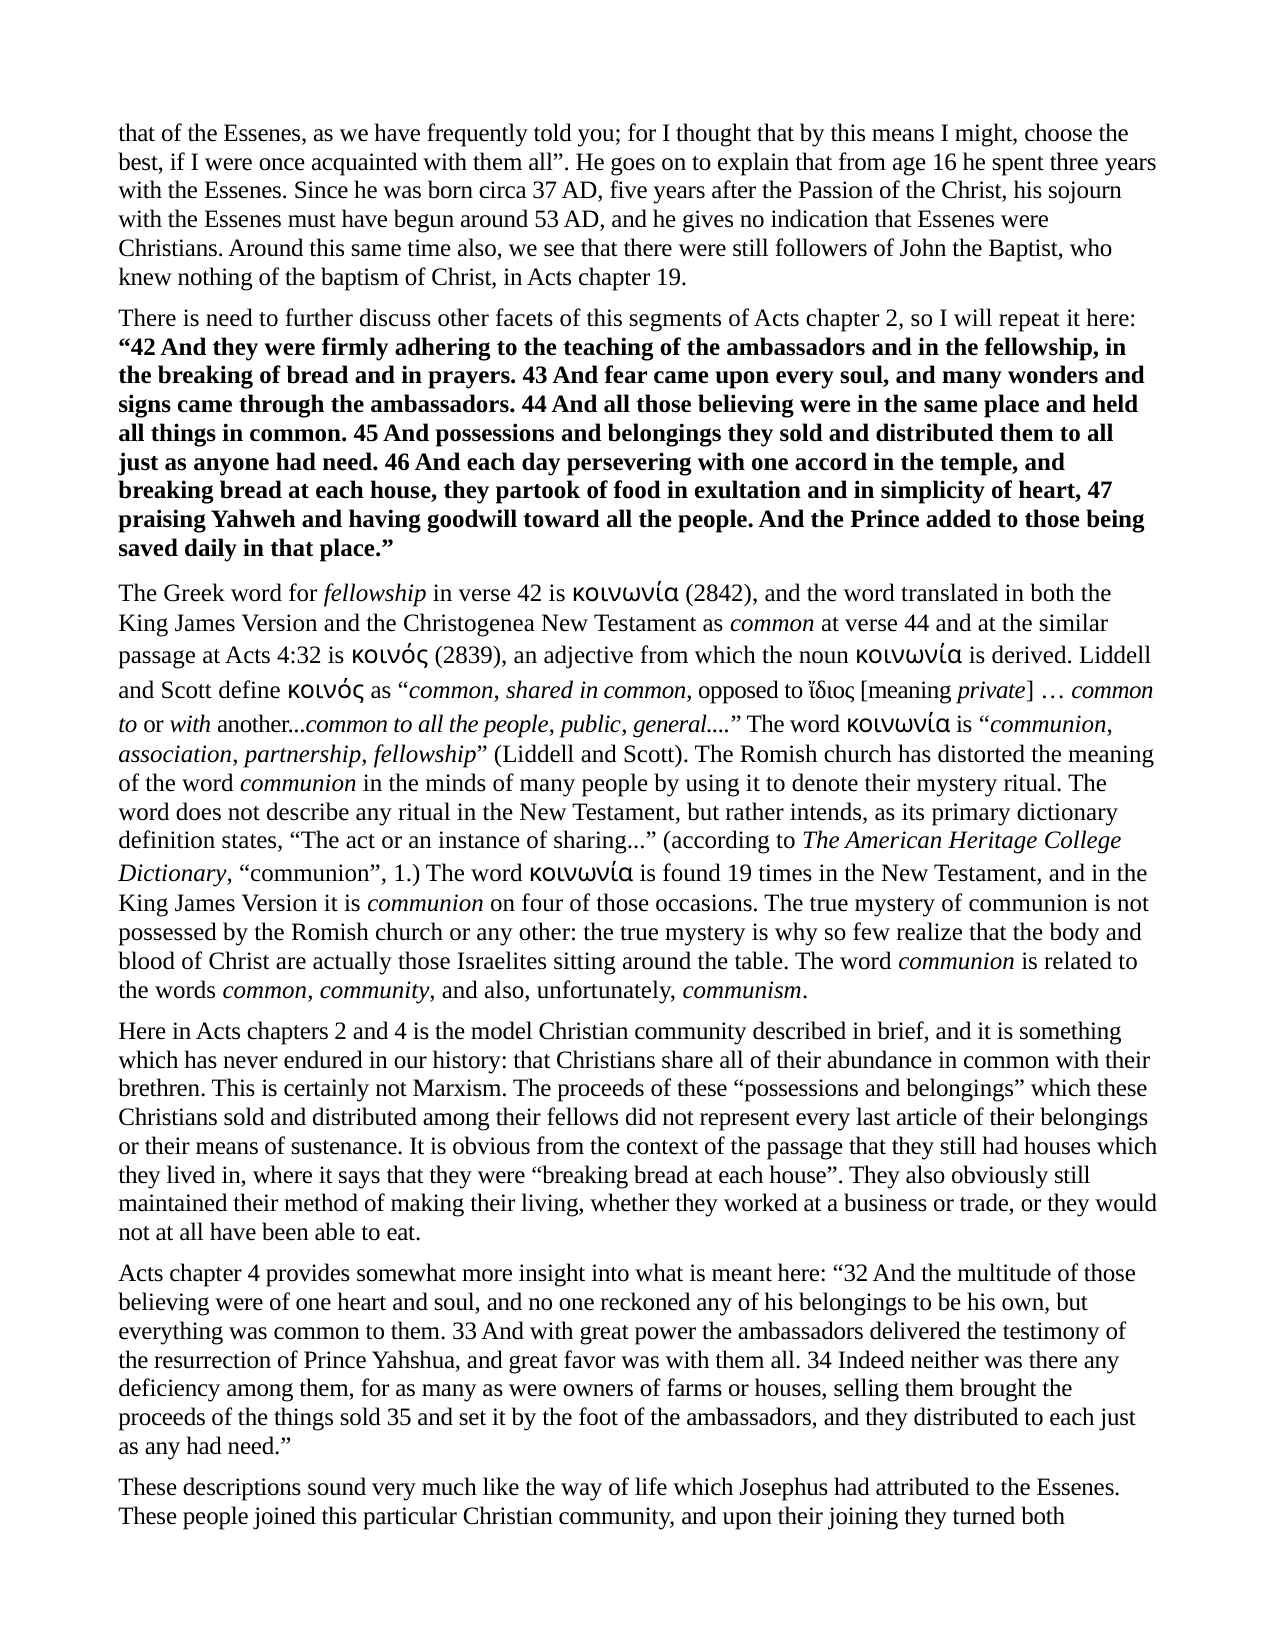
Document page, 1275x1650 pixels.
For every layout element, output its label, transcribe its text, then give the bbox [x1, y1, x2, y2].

text Acts chapter 4 provides somewhat more insight into what is meant here: “32 And the multitude of those believing were of one heart and soul, and no one reckoned any of his belongings to be his own, but everything was common to them. 33 And with great power the ambassadors delivered the testimony of the resurrection of Prince Yahshua, and great favor was with them all. 34 Indeed neither was there any deficiency among them, for as many as were owners of farms or houses, selling them brought the proceeds of the things sold 35 and set it by the foot of the ambassadors, and they distributed to each just as any had need.” [118, 1258, 1157, 1460]
text Here in Acts chapters 2 and 4 is the model Christian community described in brief, and it is something which has never endured in our history: that Christians share all of their abundance in common with their brethren. This is certainly not Marxism. The proceeds of these “possessions and belongings” which these Christians sold and distributed among their fellows did not represent every last article of their belongings or their means of sustenance. It is obvious from the context of the passage that they still had houses which they lived in, where it says that they were “breaking bread at each house”. They also obviously still maintained their method of making their living, whether they worked at a business or trade, or they would not at all have been able to eat. [118, 1016, 1157, 1246]
text There is need to further discuss other facets of this segments of Acts chapter 2, so I will repeat it here: “42 And they were firmly adhering to the teaching of the ambassadors and in the fellowship, in the breaking of bread and in prayers. 43 And fear came upon every soul, and many wonders and signs came through the ambassadors. 44 And all those believing were in the same place and held all things in common. 45 And possessions and belongings they sold and distributed them to all just as anyone had need. 46 And each day persevering with one accord in the temple, and breaking bread at each house, they partook of food in exultation and in simplicity of heart, 47 praising Yahweh and having goodwill toward all the people. And the Prince added to those being saved daily in that place.” [118, 303, 1157, 562]
text These descriptions sound very much like the way of life which Josephus had attributed to the Essenes. These people joined this particular Christian community, and upon their joining they turned both [118, 1472, 1157, 1530]
text The Greek word for fellowship in verse 42 is κοινωνία (2842), and the word translated in both the King James Version and the Christogenea New Testament as common at verse 44 and at the similar passage at Acts 4:32 is κοινός (2839), an adjective from which the noun κοινωνία is derived. Liddell and Scott define κοινός as “common, shared in common, opposed to ἴδιος [meaning private] … common to or with another...common to all the people, public, general....” The word κοινωνία is “communion, association, partnership, fellowship” (Liddell and Scott). The Romish church has distorted the meaning of the word communion in the minds of many people by using it to denote their mystery ritual. The word does not describe any ritual in the New Testament, but rather intends, as its primary dictionary definition states, “The act or an instance of sharing...” (according to The American Heritage College Dictionary, “communion”, 1.) The word κοινωνία is found 19 times in the New Testament, and in the King James Version it is communion on four of those occasions. The true mystery of communion is not possessed by the Romish church or any other: the true mystery is why so few realize that the body and blood of Christ are actually those Israelites sitting around the table. The word communion is related to the words common, community, and also, unfortunately, communism. [118, 574, 1157, 1003]
text that of the Essenes, as we have frequently told you; for I thought that by this means I might, choose the best, if I were once acquainted with them all”. He goes on to explain that from age 16 he spent three years with the Essenes. Since he was born circa 37 AD, five years after the Passion of the Christ, his sojourn with the Essenes must have begun around 53 AD, and he gives no indication that Essenes were Christians. Around this same time also, we see that there were still followers of John the Baptist, who knew nothing of the baptism of Christ, in Acts chapter 19. [118, 118, 1157, 291]
